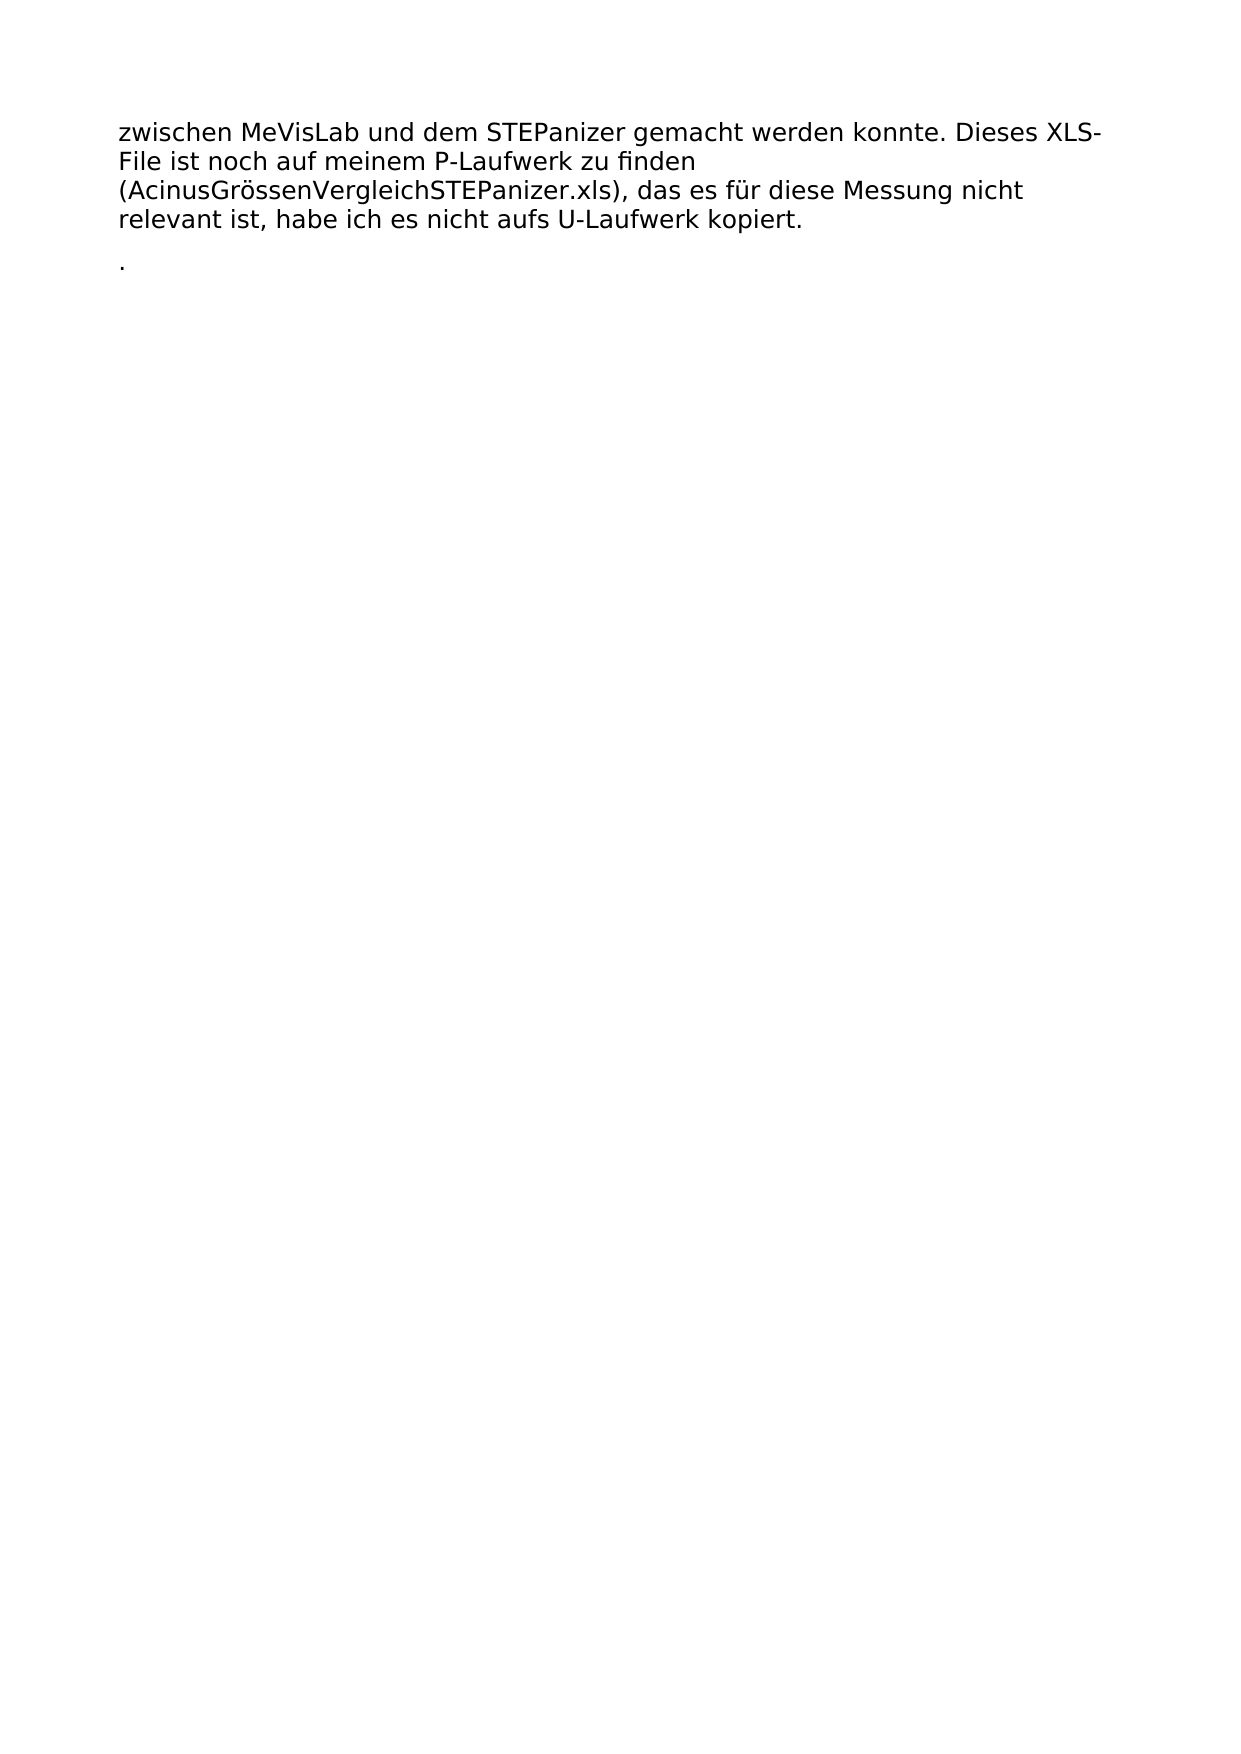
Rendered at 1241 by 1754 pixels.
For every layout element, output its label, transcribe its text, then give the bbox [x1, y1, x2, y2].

text . [118, 247, 1122, 276]
text zwischen MeVisLab und dem STEPanizer gemacht werden konnte. Dieses XLS-File ist noch auf meinem P-Laufwerk zu finden (AcinusGrössenVergleichSTEPanizer.xls), das es für diese Messung nicht relevant ist, habe ich es nicht aufs U-Laufwerk kopiert. [118, 118, 1122, 235]
